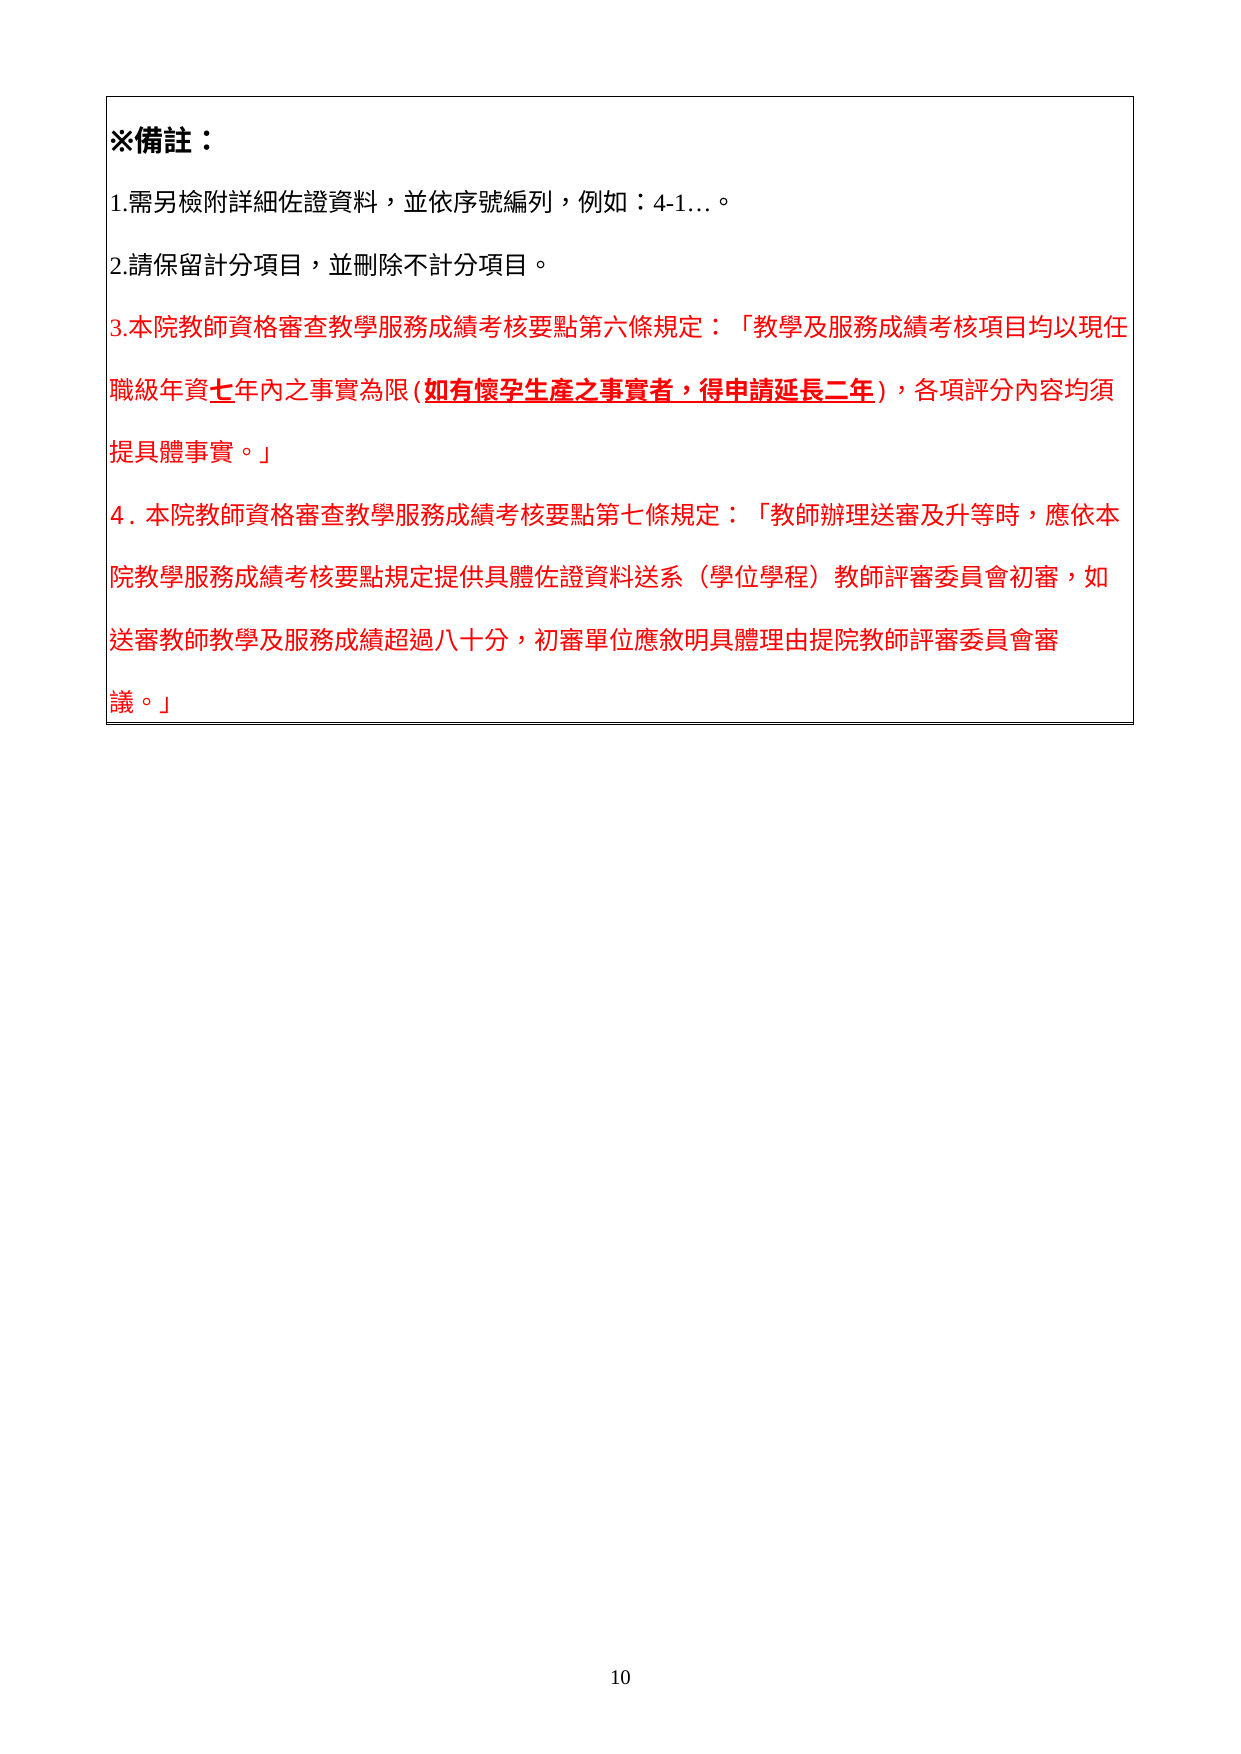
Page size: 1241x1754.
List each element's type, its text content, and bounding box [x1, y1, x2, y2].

table_cell ※備註： 1.需另檢附詳細佐證資料，並依序號編列，例如：4-1…。 2.請保留計分項目，並刪除不計分項目。 3.本院教師資格審查教學服務成績考核要點第六條規定：「教學及服務成績考核項目均以現任職級年資七年內之事實為限(如有懷孕生產之事實者，得申請延長二年)，各項評分內容均須提具體事實。」 4. 本院教師資格審查教學服務成績考核要點第七條規定：「教師辦理送審及升等時，應依本院教學服務成績考核要點規定提供具體佐證資料送系（學位學程）教師評審委員會初審，如送審教師教學及服務成績超過八十分，初審單位應敘明具體理由提院教師評審委員會審議。」 [107, 97, 1133, 722]
